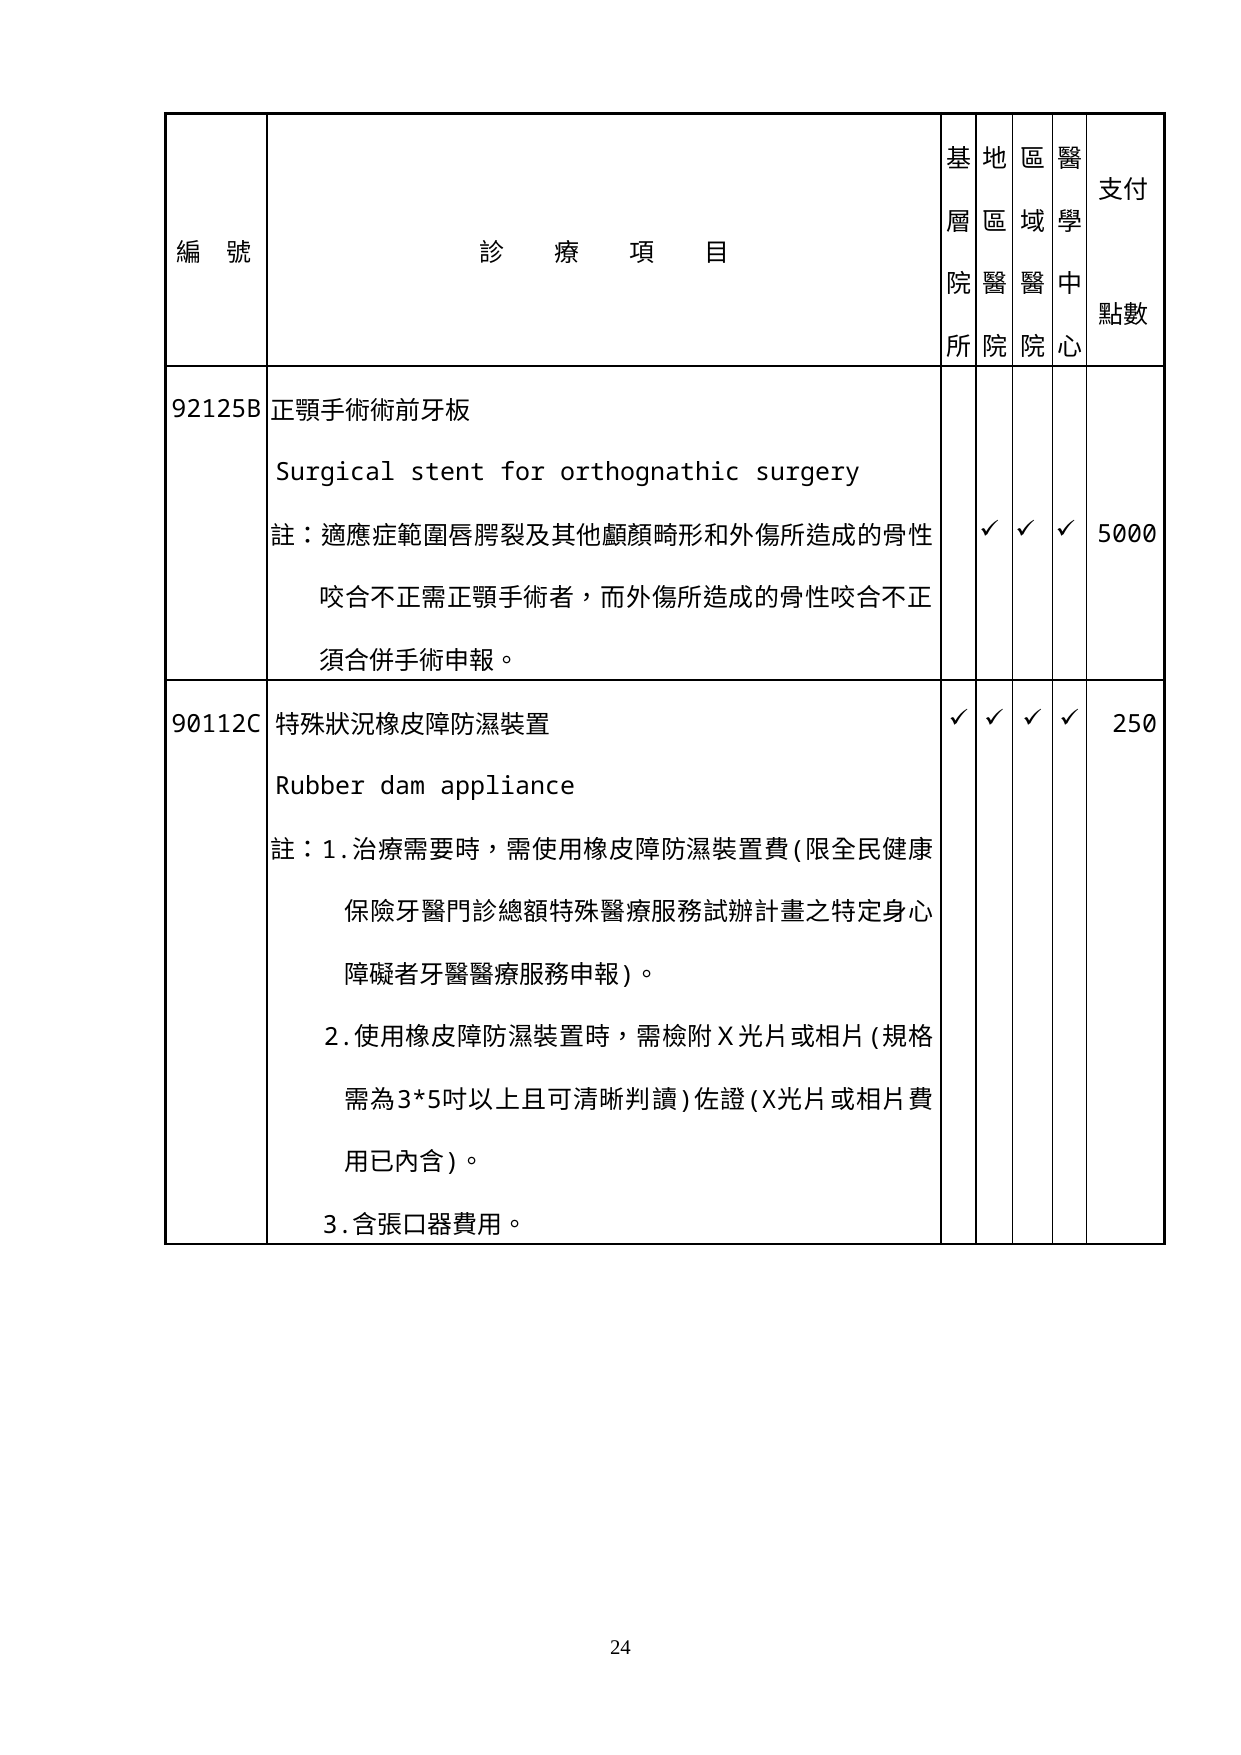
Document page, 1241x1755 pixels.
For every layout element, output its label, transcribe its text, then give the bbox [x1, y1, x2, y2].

table_header 區 域 醫 院 [1013, 115, 1052, 365]
table_cell [942, 367, 975, 679]
table_cell  [1013, 367, 1052, 679]
table_header 地 區 醫 院 [977, 115, 1012, 365]
table_cell  [1013, 681, 1052, 1243]
table_cell  [1053, 681, 1086, 1243]
table_cell  [977, 681, 1012, 1243]
table_cell 5000 [1087, 367, 1163, 679]
table_header 編 號 [167, 115, 266, 365]
table_cell 90112C [167, 681, 266, 1243]
table_header 診 療 項 目 [268, 115, 940, 365]
table_cell  [942, 681, 975, 1243]
table_header 醫 學 中 心 [1053, 115, 1086, 365]
table_cell 正顎手術術前牙板 Surgical stent for orthognathic surgery 註：適應症範圍唇腭裂及其他顱顏畸形和外傷所造成的骨性咬合不正需正顎手術者，而外傷所造成的骨性咬合不正須合併手術申報。 [268, 367, 940, 679]
table_header 基 層 院 所 [942, 115, 975, 365]
table_cell 250 [1087, 681, 1163, 1243]
table_header 支付 點數 [1087, 115, 1163, 365]
table_cell 92125B [167, 367, 266, 679]
table_cell 特殊狀況橡皮障防濕裝置 Rubber dam appliance 註：1.治療需要時，需使用橡皮障防濕裝置費(限全民健康保險牙醫門診總額特殊醫療服務試辦計畫之特定身心障礙者牙醫醫療服務申報)。 2.使用橡皮障防濕裝置時，需檢附Ｘ光片或相片(規格需為3*5吋以上且可清晰判讀)佐證(X光片或相片費用已內含)。 3.含張口器費用。 [268, 681, 940, 1243]
table_cell  [977, 367, 1012, 679]
table_cell  [1053, 367, 1086, 679]
